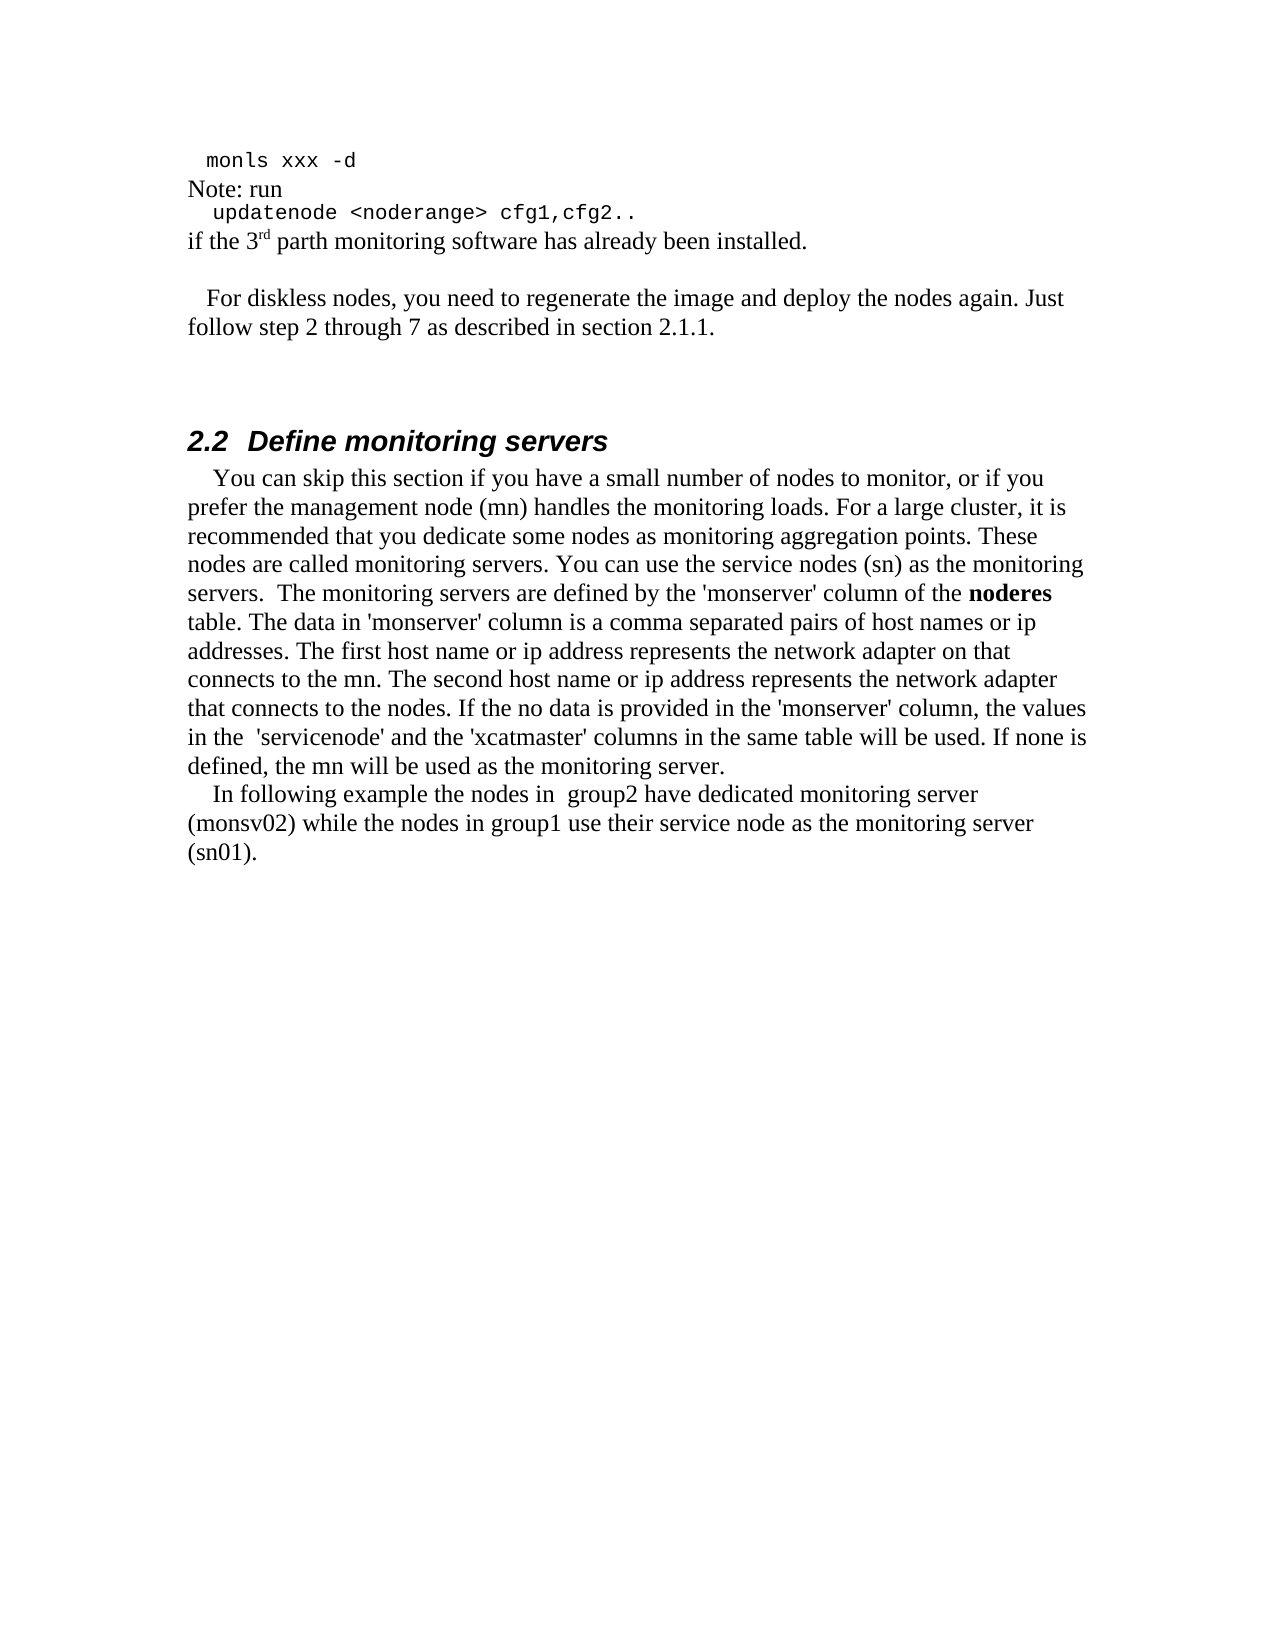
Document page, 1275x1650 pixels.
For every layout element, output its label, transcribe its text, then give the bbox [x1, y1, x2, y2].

text For diskless nodes, you need to regenerate the image and deploy the nodes again. Just follow step 2 through 7 as described in section 2.1.1. [187, 283, 1087, 341]
text if the 3rd parth monitoring software has already been installed. [187, 226, 1087, 255]
text updatenode <noderange> cfg1,cfg2.. [187, 202, 1087, 226]
text You can skip this section if you have a small number of nodes to monitor, or if you prefer the management node (mn) handles the monitoring loads. For a large cluster, it is recommended that you dedicate some nodes as monitoring aggregation points. These nodes are called monitoring servers. You can use the service nodes (sn) as the monitoring servers. The monitoring servers are defined by the 'monserver' column of the noderes table. The data in 'monserver' column is a comma separated pairs of host names or ip addresses. The first host name or ip address represents the network adapter on that connects to the mn. The second host name or ip address represents the network adapter that connects to the nodes. If the no data is provided in the 'monserver' column, the values in the 'servicenode' and the 'xcatmaster' columns in the same table will be used. If none is defined, the mn will be used as the monitoring server. [187, 463, 1087, 779]
subtitle Define monitoring servers [187, 423, 1087, 457]
text monls xxx -d [187, 150, 1087, 174]
text Note: run [187, 174, 1087, 202]
text In following example the nodes in group2 have dedicated monitoring server (monsv02) while the nodes in group1 use their service node as the monitoring server (sn01). [187, 779, 1087, 866]
